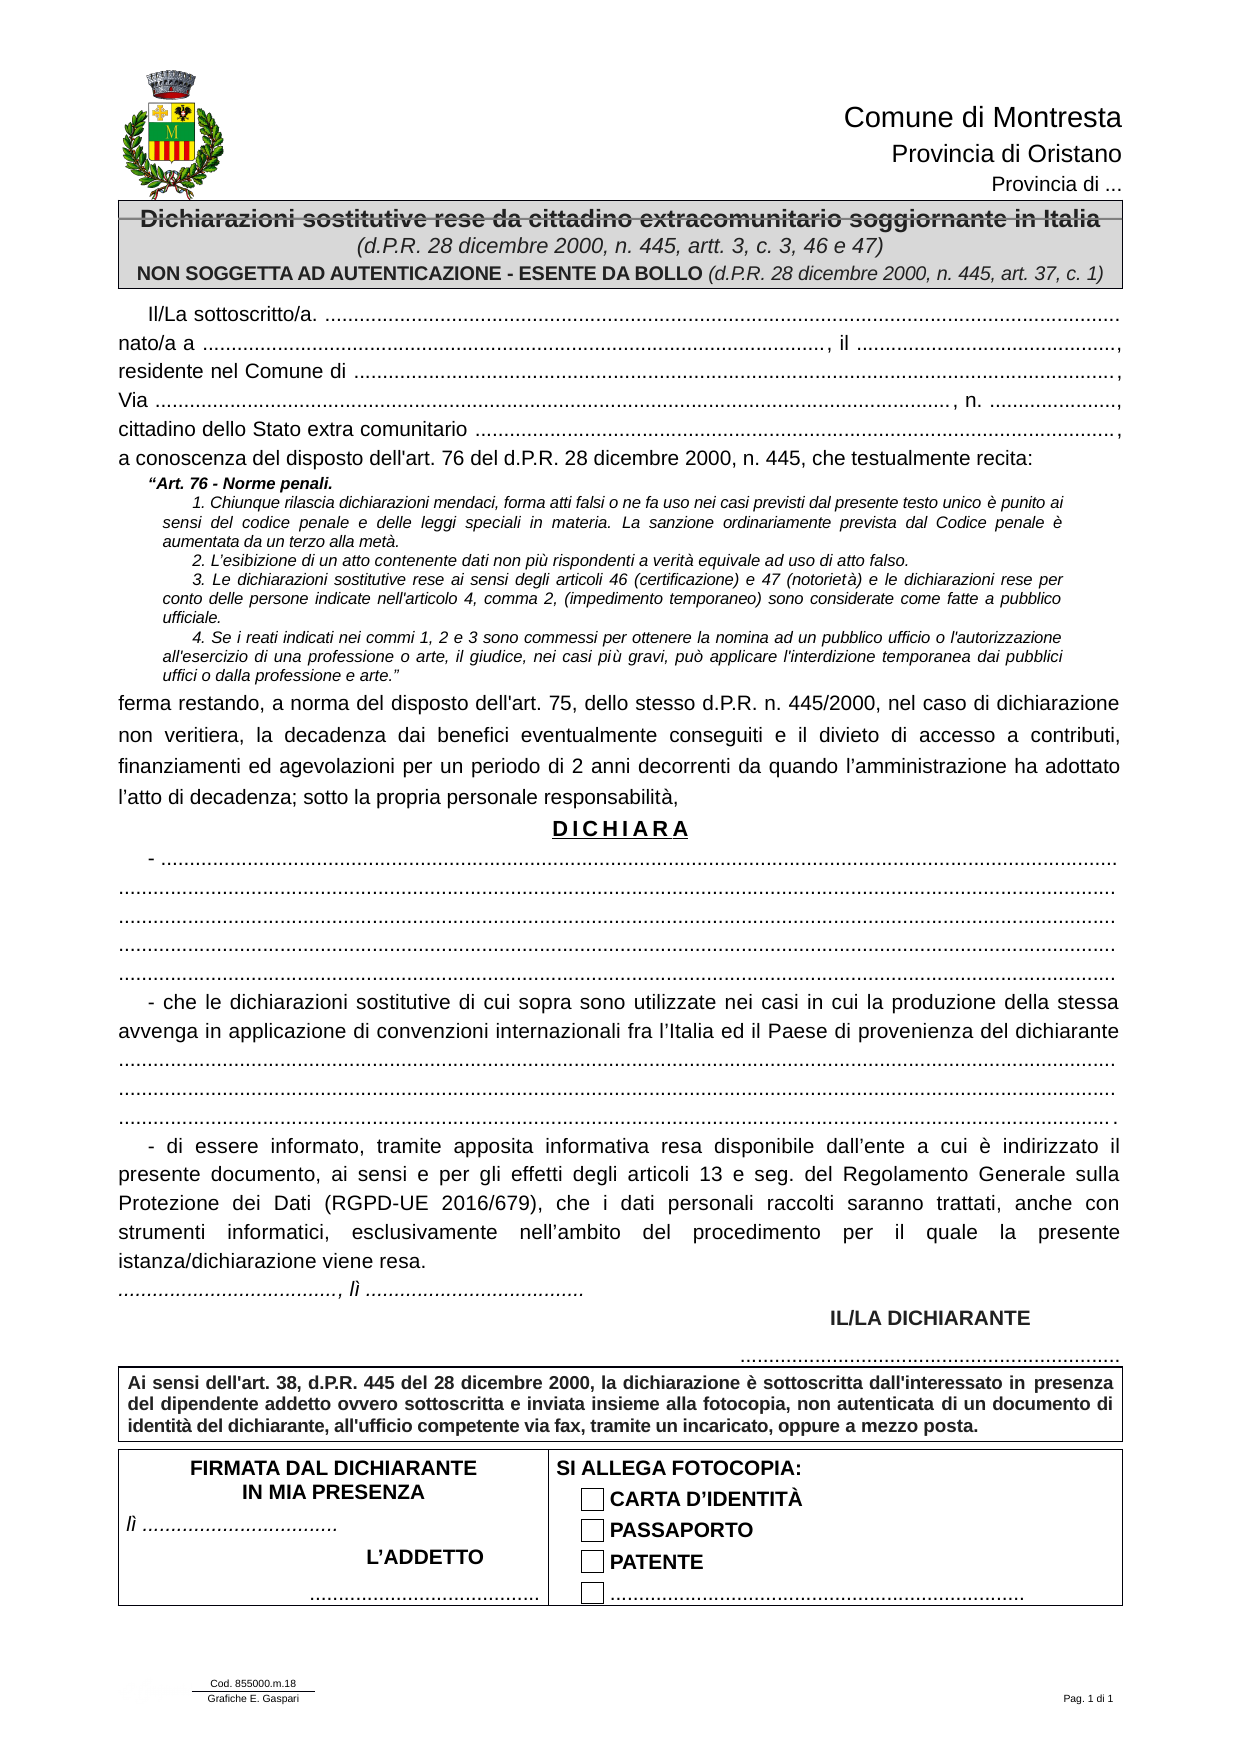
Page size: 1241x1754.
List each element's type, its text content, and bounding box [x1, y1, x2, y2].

text Provincia di Oristano [224, 139, 1122, 168]
text IL/LA DICHIARANTE [738, 1306, 1122, 1330]
text Comune di Montresta [224, 100, 1122, 134]
text Provincia di ... [224, 172, 1122, 196]
text ......................................, lì ...................................... [118, 1277, 1122, 1301]
text 1. Chiunque rilascia dichiarazioni mendaci, forma atti falsi o ne fa uso nei casi previsti dal presente testo unico è punito ai sensi del codice penale e delle leggi speciali in materia. La sanzione ordinariamente prevista dal Codice penale è aumentata da un terzo alla metà. [162, 493, 1063, 551]
text ferma restando, a norma del disposto dell'art. 75, dello stesso d.P.R. n. 445/2000, nel caso di dichiarazione non veritiera, la decadenza dai benefici eventualmente conseguiti e il divieto di accesso a contributi, finanziamenti ed agevolazioni per un periodo di 2 anni decorrenti da quando l’amministrazione ha adottato l’atto di decadenza; sotto la propria personale responsabilità, [118, 691, 1122, 809]
text .................................................................. [738, 1342, 1122, 1366]
text - ...................................................................................................................................................................... [118, 846, 1122, 870]
text - di essere informato, tramite apposita informativa resa disponibile dall’ente a cui è indirizzato il presente documento, ai sensi e per gli effetti degli articoli 13 e seg. del Regolamento Generale sulla Protezione dei Dati (RGPD-UE 2016/679), che i dati personali raccolti saranno trattati, anche con strumenti informatici, esclusivamente nell’ambito del procedimento per il quale la presente istanza/dichiarazione viene resa. [118, 1133, 1122, 1272]
picture [122, 70, 224, 201]
table_header FIRMATA DAL DICHIARANTE IN MIA PRESENZA lì .................................. L’ADDETTO ........................................ [119, 1450, 548, 1604]
text 2. L’esibizione di un atto contenente dati non più rispondenti a verità equivale ad uso di atto falso. [162, 551, 1063, 570]
text ............................................................................................................................................................................. [118, 903, 1122, 927]
table_header SI ALLEGA FOTOCOPIA: CARTA D’IDENTITÀ PASSAPORTO PATENTE ........................................................................ [549, 1450, 1122, 1604]
table_header Dichiarazioni sostitutive rese da cittadino extracomunitario soggiornante in Italia (d.P.R. 28 dicembre 2000, n. 445, artt. 3, c. 3, 46 e 47) NON SOGGETTA AD AUTENTICAZIONE - ESENTE DA BOLLO (d.P.R. 28 dicembre 2000, n. 445, art. 37, c. 1) [119, 201, 1122, 217]
table_header Dichiarazioni sostitutive rese da cittadino extracomunitario soggiornante in Italia (d.P.R. 28 dicembre 2000, n. 445, artt. 3, c. 3, 46 e 47) NON SOGGETTA AD AUTENTICAZIONE - ESENTE DA BOLLO (d.P.R. 28 dicembre 2000, n. 445, art. 37, c. 1) [119, 220, 1122, 288]
text Il/La sottoscritto/a. .......................................................................................................................................... nato/a a ............................................................................................................, il ............................................., residente nel Comune di ...................................................................................................................................., Via .........................................................................................................................................., n. ......................, cittadino dello Stato extra comunitario ..............................................................................................................., a conoscenza del disposto dell'art. 76 del d.P.R. 28 dicembre 2000, n. 445, che testualmente recita: [118, 302, 1122, 469]
text “Art. 76 - Norme penali. [148, 474, 1093, 493]
text 3. Le dichiarazioni sostitutive rese ai sensi degli articoli 46 (certificazione) e 47 (notorietà) e le dichiarazioni rese per conto delle persone indicate nell'articolo 4, comma 2, (impedimento temporaneo) sono considerate come fatte a pubblico ufficiale. [162, 570, 1063, 627]
text ............................................................................................................................................................................. [118, 932, 1122, 956]
table_header Ai sensi dell'art. 38, d.P.R. 445 del 28 dicembre 2000, la dichiarazione è sottoscritta dall'interessato in presenza del dipendente addetto ovvero sottoscritta e inviata insieme alla fotocopia, non autenticata di un documento di identità del dichiarante, all'ufficio competente via fax, tramite un incaricato, oppure a mezzo posta. [119, 1368, 1122, 1441]
text - che le dichiarazioni sostitutive di cui sopra sono utilizzate nei casi in cui la produzione della stessa avvenga in applicazione di convenzioni internazionali fra l’Italia ed il Paese di provenienza del dichiarante ............................................................................................................................................................................. ............................................................................................................................................................................. ............................................................................................................................................................................. [118, 990, 1122, 1129]
text ............................................................................................................................................................................. [118, 875, 1122, 899]
text DICHIARA [118, 816, 1122, 841]
text ............................................................................................................................................................................. [118, 961, 1122, 985]
text 4. Se i reati indicati nei commi 1, 2 e 3 sono commessi per ottenere la nomina ad un pubblico ufficio o l'autorizzazione all'esercizio di una professione o arte, il giudice, nei casi più gravi, può applicare l'interdizione temporanea dai pubblici uffici o dalla professione e arte.” [162, 627, 1063, 685]
